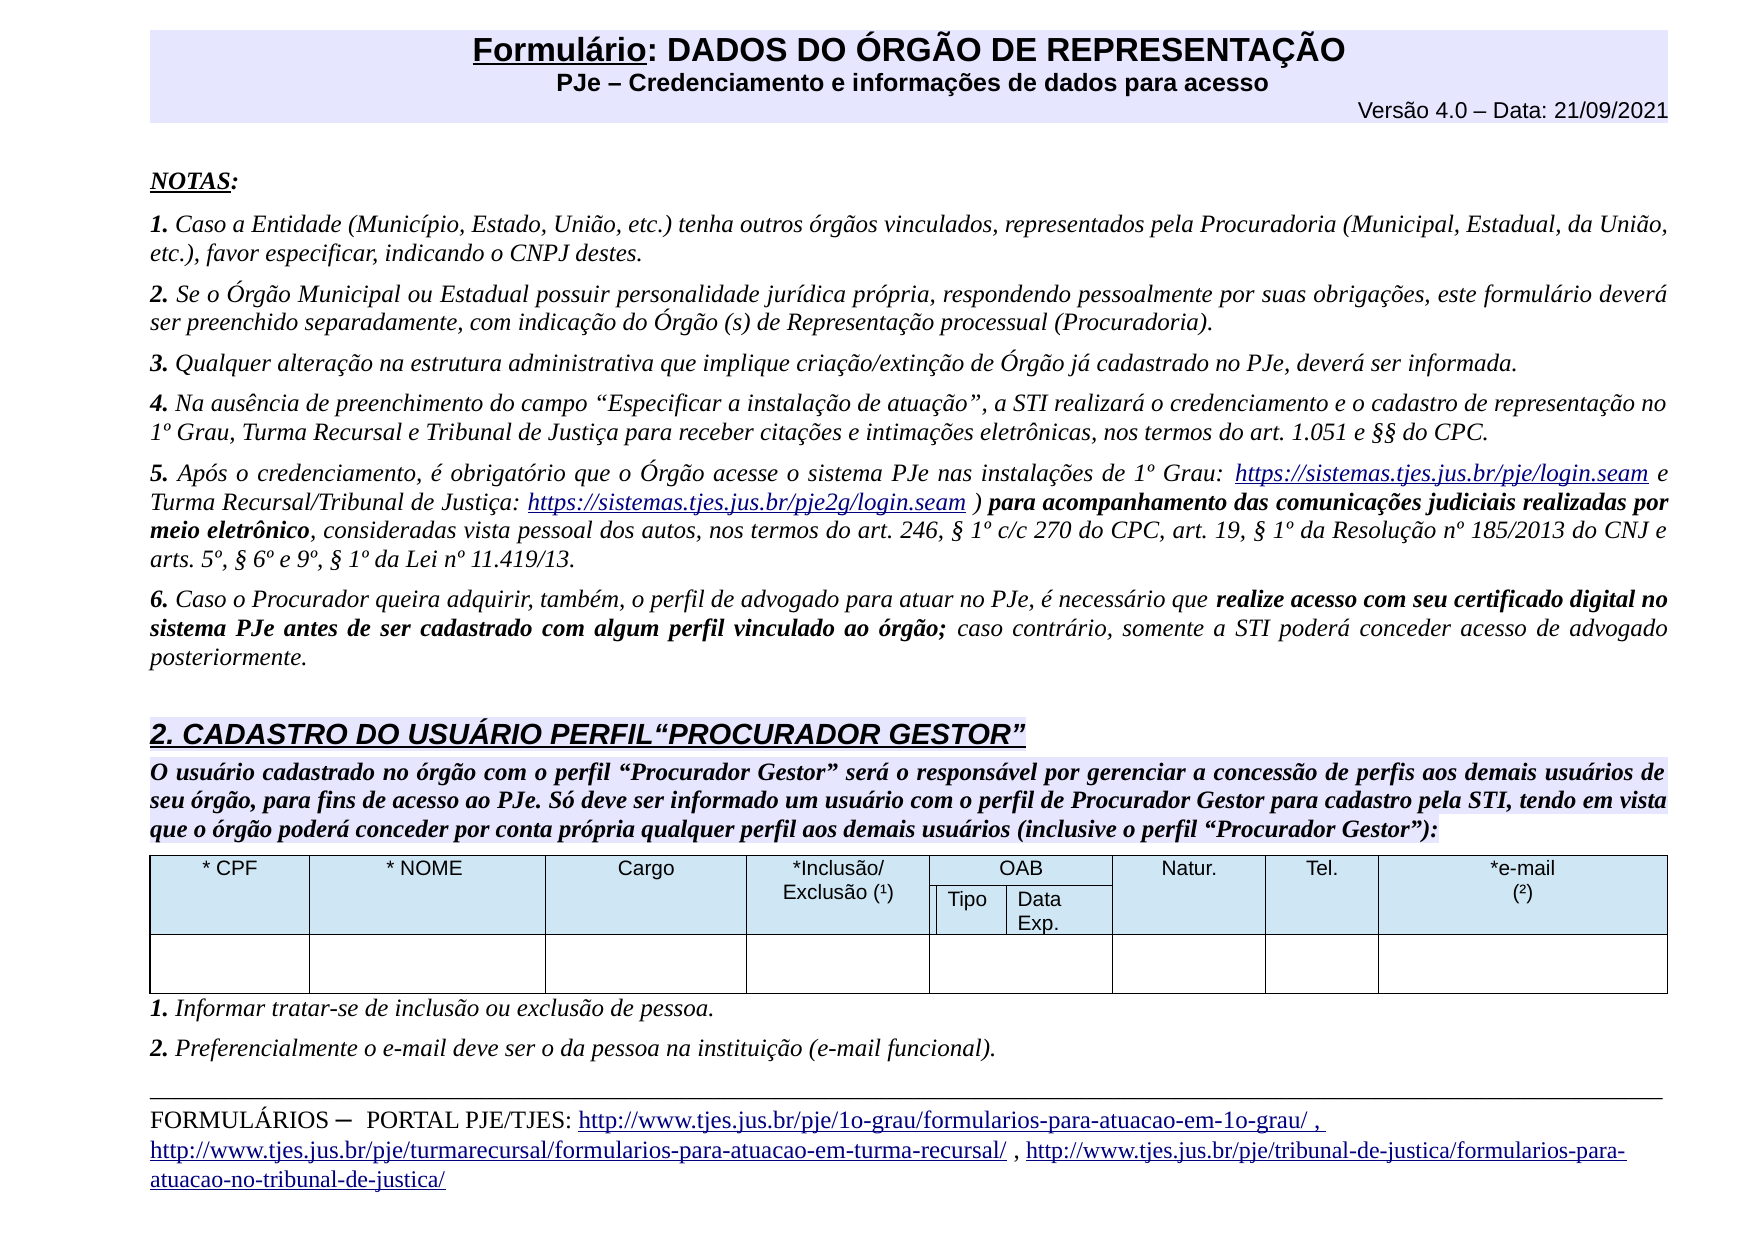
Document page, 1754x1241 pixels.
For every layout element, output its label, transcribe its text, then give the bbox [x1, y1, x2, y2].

table_header OAB [930, 856, 1112, 885]
text 5. Após o credenciamento, é obrigatório que o Órgão acesse o sistema PJe nas instalações de 1º Grau: https://sistemas.tjes.jus.br/pje/login.seam e Turma Recursal/Tribunal de Justiça: https://sistemas.tjes.jus.br/pje2g/login.seam ) para acompanhamento das comunicações judiciais realizadas por meio eletrônico, consideradas vista pessoal dos autos, nos termos do art. 246, § 1º c/c 270 do CPC, art. 19, § 1º da Resolução nº 185/2013 do CNJ e arts. 5º, § 6º e 9º, § 1º da Lei nº 11.419/13. [150, 458, 1668, 573]
table_cell [930, 935, 1112, 993]
table_cell Nº [930, 886, 936, 934]
table_header * CPF [151, 856, 309, 934]
text 4. Na ausência de preenchimento do campo “Especificar a instalação de atuação”, a STI realizará o credenciamento e o cadastro de representação no 1º Grau, Turma Recursal e Tribunal de Justiça para receber citações e intimações eletrônicas, nos termos do art. 1.051 e §§ do CPC. [150, 388, 1668, 446]
table_cell [1379, 935, 1667, 993]
table_cell Tipo [937, 886, 1006, 934]
text 3. Qualquer alteração na estrutura administrativa que implique criação/extinção de Órgão já cadastrado no PJe, deverá ser informada. [150, 348, 1668, 377]
text NOTAS: [150, 166, 1668, 195]
table_header *e-mail (²) [1379, 856, 1667, 934]
table_header *Inclusão/ Exclusão (¹) [747, 856, 929, 934]
table_cell Data Exp. [1007, 886, 1112, 934]
table_cell [1113, 935, 1265, 993]
text 2. Preferencialmente o e-mail deve ser o da pessoa na instituição (e-mail funcional). [150, 1033, 1668, 1062]
text O usuário cadastrado no órgão com o perfil “Procurador Gestor” será o responsável por gerenciar a concessão de perfis aos demais usuários de seu órgão, para fins de acesso ao PJe. Só deve ser informado um usuário com o perfil de Procurador Gestor para cadastro pela STI, tendo em vista que o órgão poderá conceder por conta própria qualquer perfil aos demais usuários (inclusive o perfil “Procurador Gestor”): [150, 757, 1668, 843]
text 1. Caso a Entidade (Município, Estado, União, etc.) tenha outros órgãos vinculados, representados pela Procuradoria (Municipal, Estadual, da União, etc.), favor especificar, indicando o CNPJ destes. [150, 209, 1668, 267]
table_header Natur. [1113, 856, 1265, 934]
text 2. Se o Órgão Municipal ou Estadual possuir personalidade jurídica própria, respondendo pessoalmente por suas obrigações, este formulário deverá ser preenchido separadamente, com indicação do Órgão (s) de Representação processual (Procuradoria). [150, 279, 1668, 336]
text 6. Caso o Procurador queira adquirir, também, o perfil de advogado para atuar no PJe, é necessário que realize acesso com seu certificado digital no sistema PJe antes de ser cadastrado com algum perfil vinculado ao órgão; caso contrário, somente a STI poderá conceder acesso de advogado posteriormente. [150, 584, 1668, 671]
text 2. CADASTRO DO USUÁRIO PERFIL“PROCURADOR GESTOR” [150, 717, 1668, 751]
table_cell [151, 935, 309, 993]
table_cell [310, 935, 545, 993]
table_cell [747, 935, 929, 993]
text 1. Informar tratar-se de inclusão ou exclusão de pessoa. [150, 994, 1668, 1022]
table_header Tel. [1266, 856, 1378, 934]
table_header * NOME [310, 856, 545, 934]
table_header Cargo [546, 856, 746, 934]
table_cell [1266, 935, 1378, 993]
table_cell [546, 935, 746, 993]
